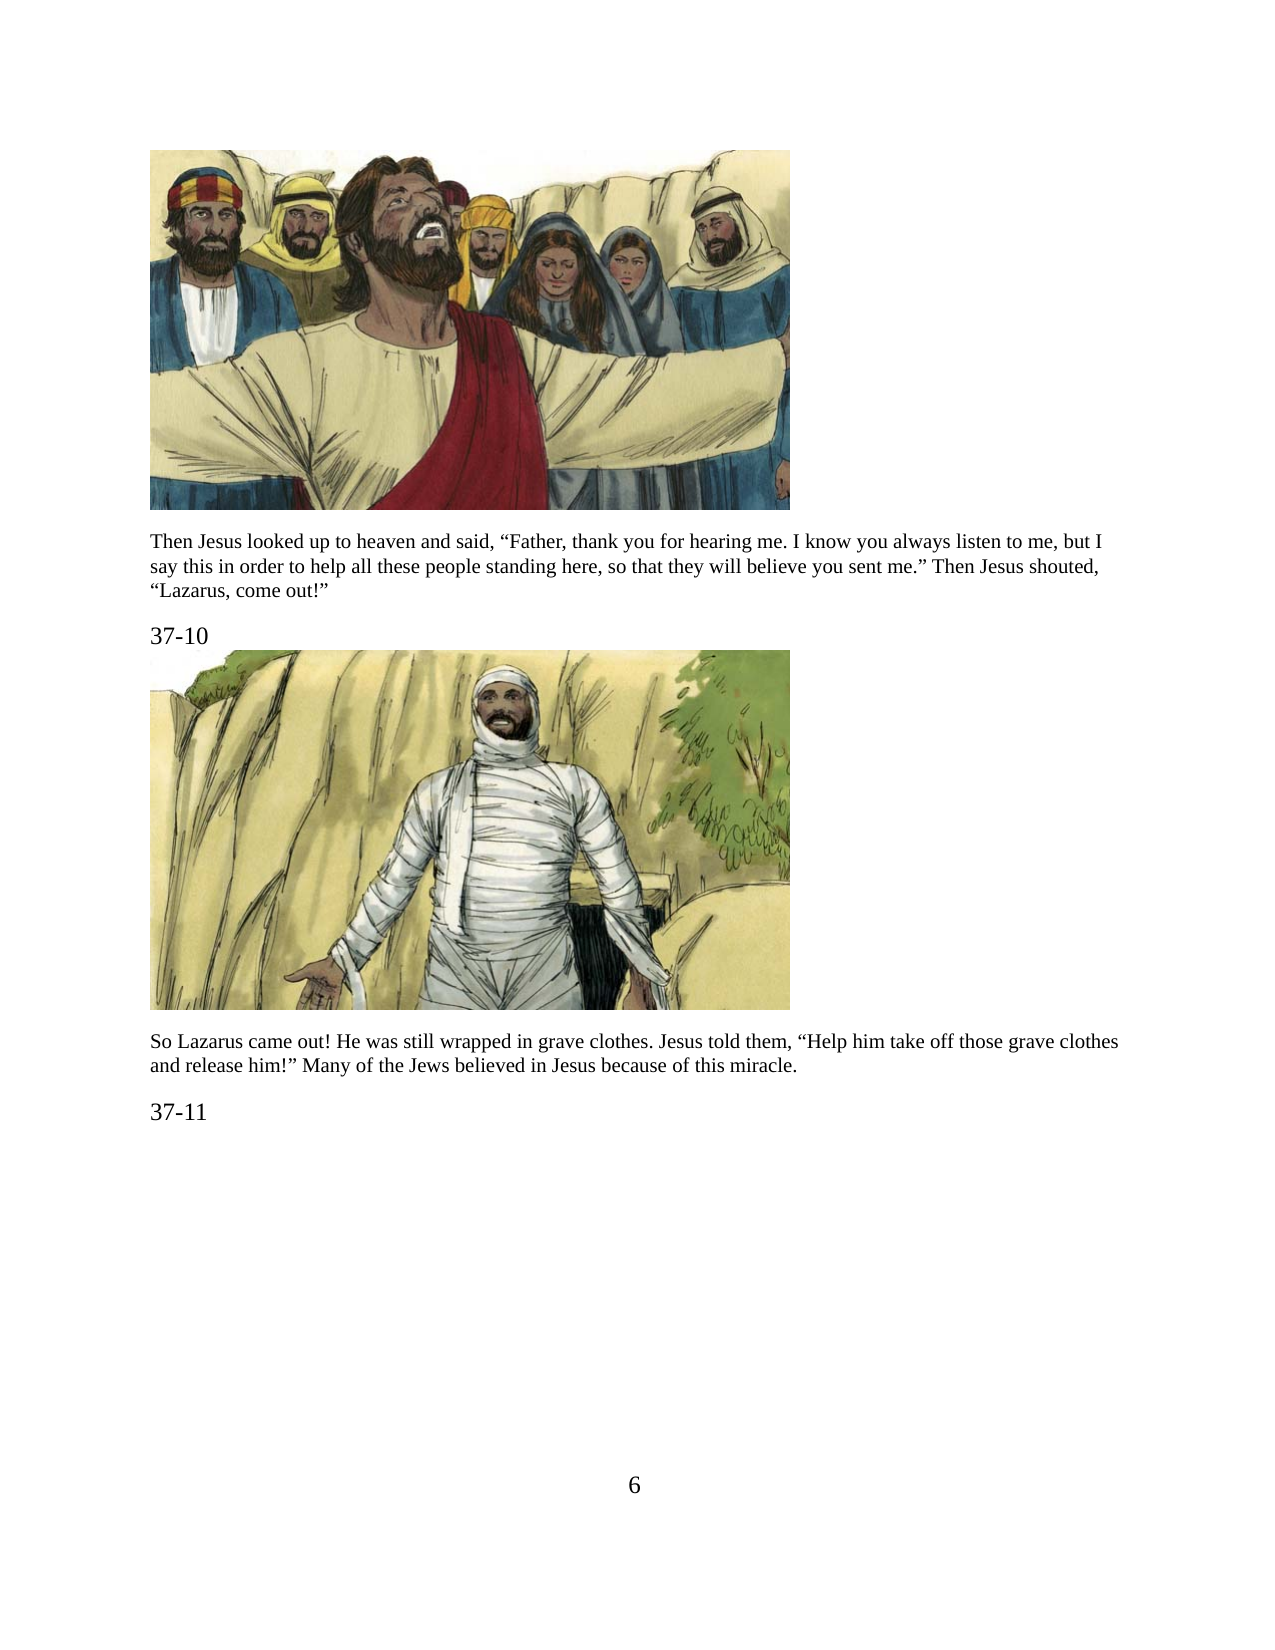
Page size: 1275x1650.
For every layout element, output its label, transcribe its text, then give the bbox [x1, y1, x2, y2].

picture [150, 150, 790, 510]
subtitle 37-10 [150, 621, 1125, 650]
text Then Jesus looked up to heaven and said, “Father, thank you for hearing me. I know you always listen to me, but I say this in order to help all these people standing here, so that they will believe you sent me.” Then Jesus shouted, “Lazarus, come out!” [150, 529, 1125, 602]
text So Lazarus came out! He was still wrapped in grave clothes. Jesus told them, “Help him take off those grave clothes and release him!” Many of the Jews believed in Jesus because of this miracle. [150, 1029, 1125, 1077]
picture [150, 650, 790, 1010]
subtitle 37-11 [150, 1097, 1125, 1126]
